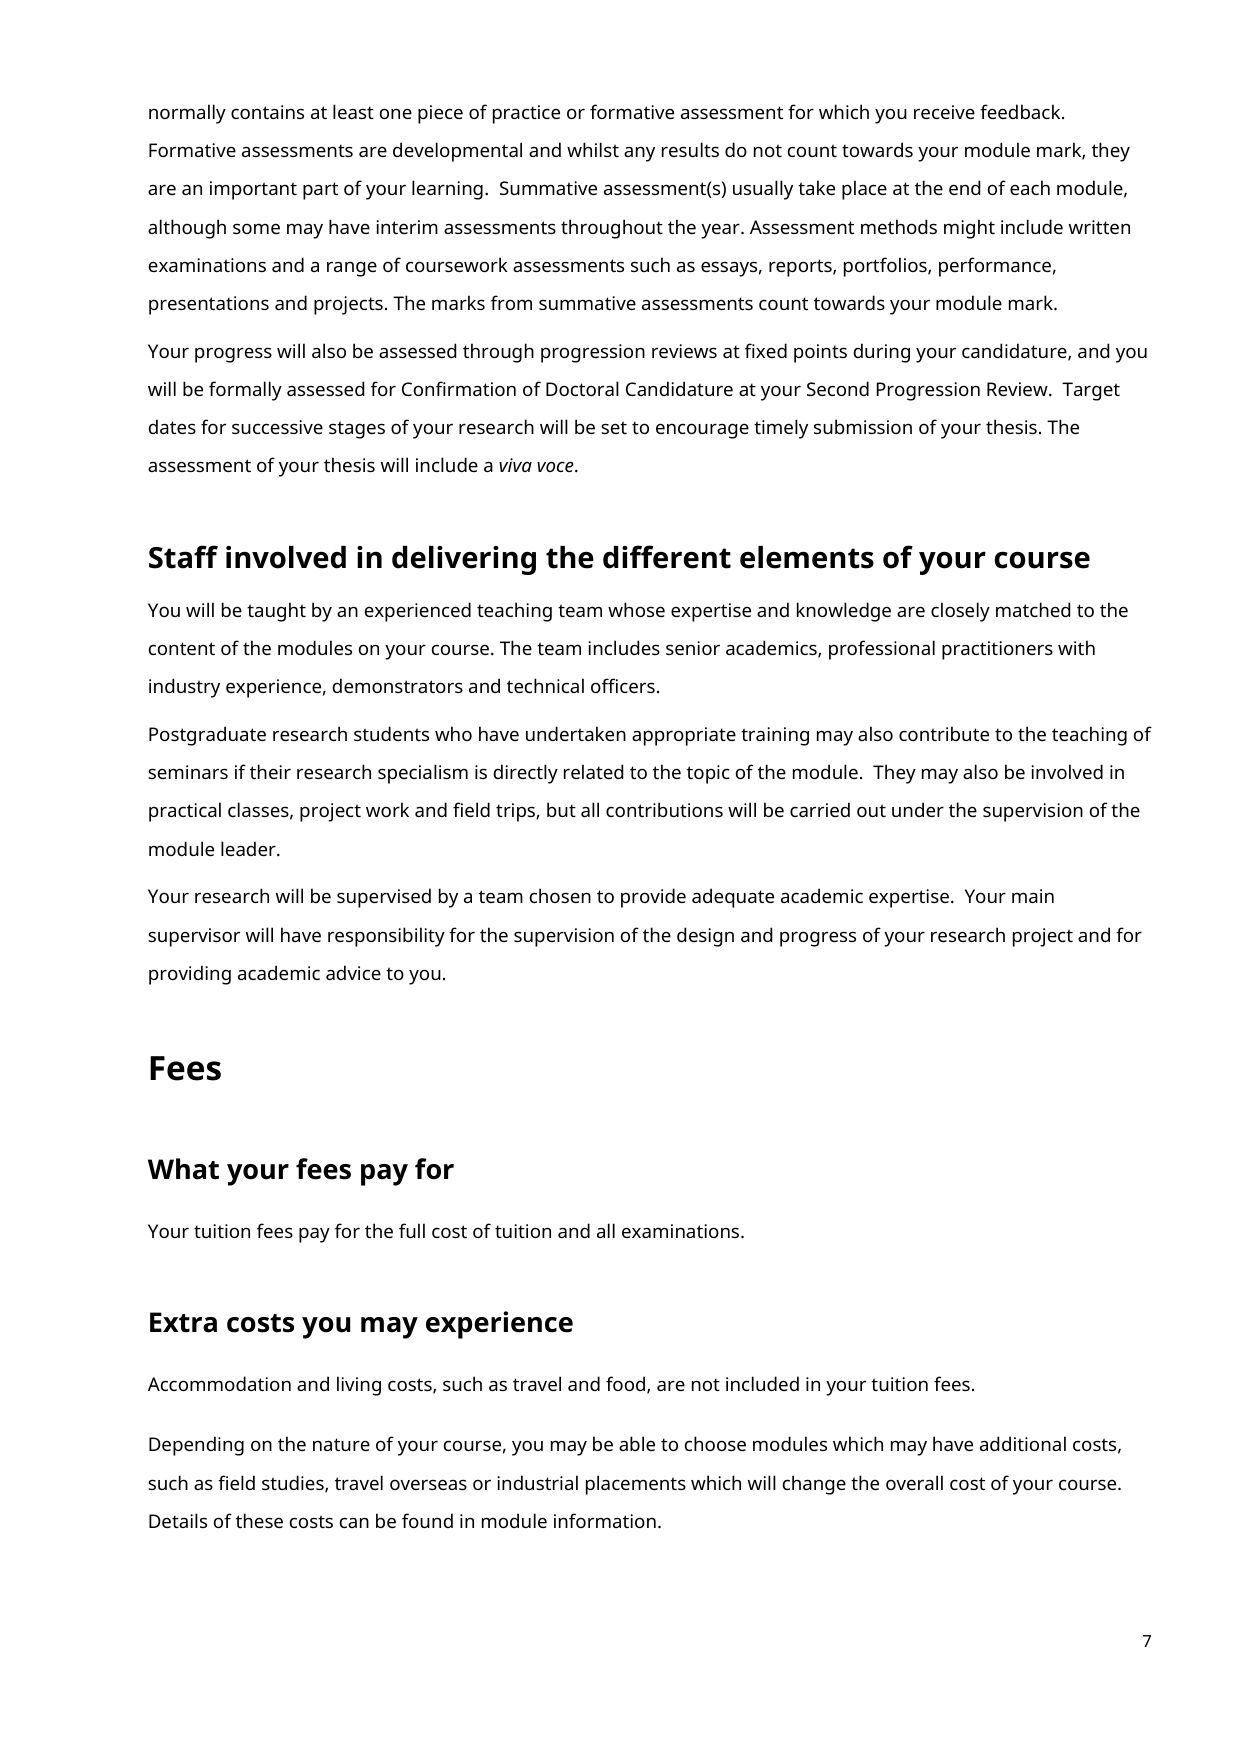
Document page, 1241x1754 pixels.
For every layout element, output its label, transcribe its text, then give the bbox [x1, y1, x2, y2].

subtitle Staff involved in delivering the different elements of your course [148, 538, 1152, 577]
text Depending on the nature of your course, you may be able to choose modules which may have additional costs, such as field studies, travel overseas or industrial placements which will change the overall cost of your course. Details of these costs can be found in module information. [148, 1432, 1152, 1534]
text Your research will be supervised by a team chosen to provide adequate academic expertise. Your main supervisor will have responsibility for the supervision of the design and progress of your research project and for providing academic advice to you. [148, 884, 1152, 986]
subtitle What your fees pay for [148, 1151, 1152, 1188]
text Postgraduate research students who have undertaken appropriate training may also contribute to the teaching of seminars if their research specialism is directly related to the topic of the module. They may also be involved in practical classes, project work and field trips, but all contributions will be carried out under the supervision of the module leader. [148, 721, 1152, 862]
text Your progress will also be assessed through progression reviews at fixed points during your candidature, and you will be formally assessed for Confirmation of Doctoral Candidature at your Second Progression Review. Target dates for successive stages of your research will be set to encourage timely submission of your thesis. The assessment of your thesis will include a viva voce. [148, 338, 1152, 478]
text Accommodation and living costs, such as travel and food, are not included in your tuition fees. [148, 1372, 1152, 1397]
text normally contains at least one piece of practice or formative assessment for which you receive feedback. Formative assessments are developmental and whilst any results do not count towards your module mark, they are an important part of your learning. Summative assessment(s) usually take place at the end of each module, although some may have interim assessments throughout the year. Assessment methods might include written examinations and a range of coursework assessments such as essays, reports, portfolios, performance, presentations and projects. The marks from summative assessments count towards your module mark. [148, 99, 1152, 316]
subtitle Extra costs you may experience [148, 1304, 1152, 1341]
text You will be taught by an experienced teaching team whose expertise and knowledge are closely matched to the content of the modules on your course. The team includes senior academics, professional practitioners with industry experience, demonstrators and technical officers. [148, 597, 1152, 699]
subtitle Fees [148, 1045, 1152, 1091]
text Your tuition fees pay for the full cost of tuition and all examinations. [148, 1219, 1152, 1244]
